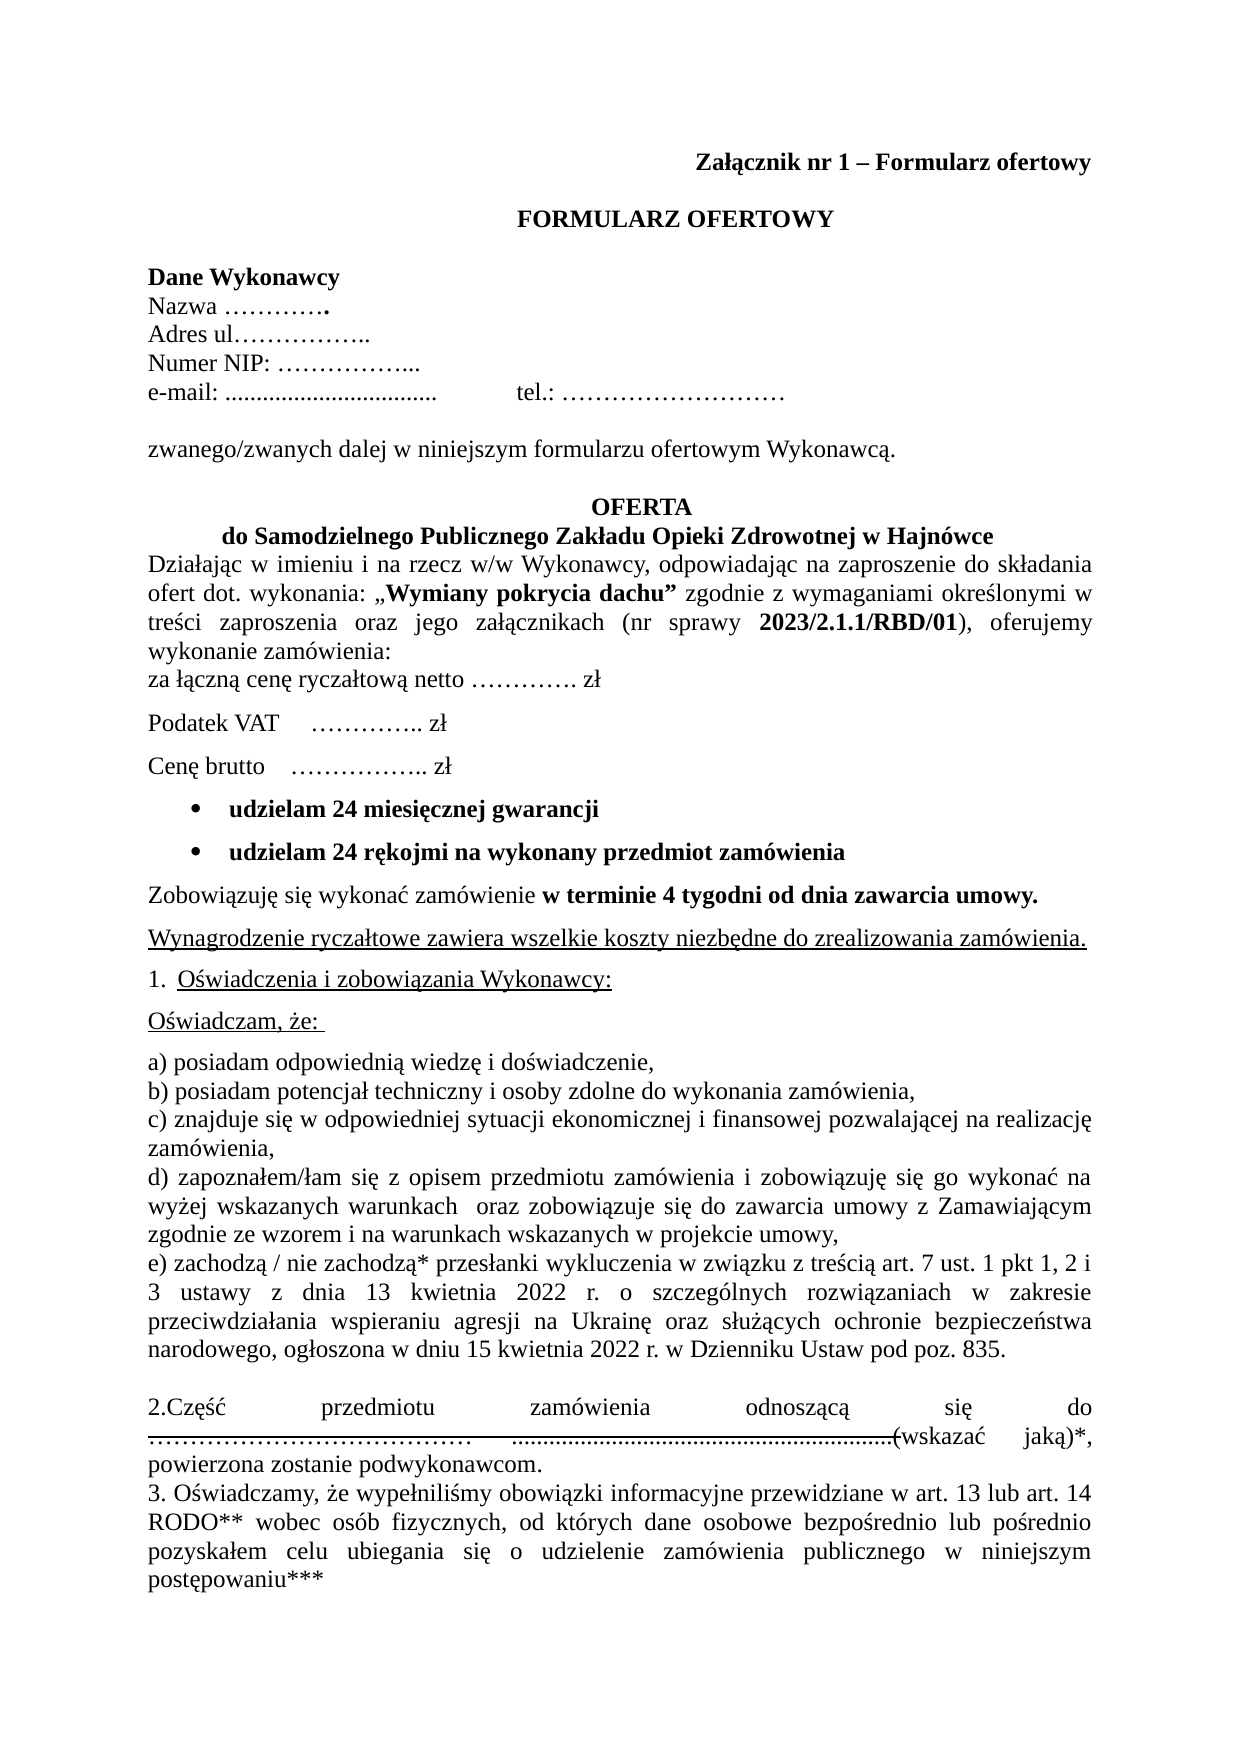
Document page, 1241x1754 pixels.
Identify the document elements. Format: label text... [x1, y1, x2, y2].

text b) posiadam potencjał techniczny i osoby zdolne do wykonania zamówienia, [148, 1076, 1093, 1104]
text Dane Wykonawcy [148, 262, 1093, 291]
list udzielam 24 miesięcznej gwarancji [191, 794, 1093, 823]
text Numer NIP: ……………... [148, 348, 1093, 377]
text d) zapoznałem/łam się z opisem przedmiotu zamówienia i zobowiązuję się go wykonać na wyżej wskazanych warunkach oraz zobowiązuje się do zawarcia umowy z Zamawiającym zgodnie ze wzorem i na warunkach wskazanych w projekcie umowy, [148, 1162, 1093, 1248]
text zwanego/zwanych dalej w niniejszym formularzu ofertowym Wykonawcą. [148, 434, 1093, 463]
text Zobowiązuję się wykonać zamówienie w terminie 4 tygodni od dnia zawarcia umowy. [148, 880, 1093, 909]
text 3. Oświadczamy, że wypełniliśmy obowiązki informacyjne przewidziane w art. 13 lub art. 14 RODO** wobec osób fizycznych, od których dane osobowe bezpośrednio lub pośrednio pozyskałem celu ubiegania się o udzielenie zamówienia publicznego w niniejszym postępowaniu*** [148, 1478, 1093, 1593]
text do Samodzielnego Publicznego Zakładu Opieki Zdrowotnej w Hajnówce [148, 521, 1093, 549]
text a) posiadam odpowiednią wiedzę i doświadczenie, [148, 1047, 1093, 1076]
text Wynagrodzenie ryczałtowe zawiera wszelkie koszty niezbędne do zrealizowania zamówienia. [148, 923, 1107, 952]
text Załącznik nr 1 – Formularz ofertowy [148, 147, 1093, 176]
text Nazwa …………. [148, 291, 1093, 319]
text OFERTA [517, 492, 1093, 521]
text za łączną cenę ryczałtową netto …………. zł [148, 664, 1093, 693]
text Podatek VAT ………….. zł [148, 708, 1093, 736]
list udzielam 24 rękojmi na wykonany przedmiot zamówienia [191, 837, 1093, 866]
text Działając w imieniu i na rzecz w/w Wykonawcy, odpowiadając na zaproszenie do składania ofert dot. wykonania: „Wymiany pokrycia dachu” zgodnie z wymaganiami określonymi w treści zaproszenia oraz jego załącznikach (nr sprawy 2023/2.1.1/RBD/01), oferujemy wykonanie zamówienia: [148, 549, 1093, 664]
text 2.Część przedmiotu zamówienia odnoszącą się do ………………………………… .............................................................(wskazać jaką)*, powierzona zostanie podwykonawcom. [148, 1392, 1093, 1478]
text Oświadczam, że: [148, 1006, 1107, 1034]
text FORMULARZ OFERTOWY [443, 204, 1093, 233]
text Cenę brutto …………….. zł [148, 751, 1093, 779]
text e) zachodzą / nie zachodzą* przesłanki wykluczenia w związku z treścią art. 7 ust. 1 pkt 1, 2 i 3 ustawy z dnia 13 kwietnia 2022 r. o szczególnych rozwiązaniach w zakresie przeciwdziałania wspieraniu agresji na Ukrainę oraz służących ochronie bezpieczeństwa narodowego, ogłoszona w dniu 15 kwietnia 2022 r. w Dzienniku Ustaw pod poz. 835. [148, 1248, 1093, 1363]
text e-mail: .................................. tel.: ……………………… [148, 377, 1093, 406]
text Adres ul…………….. [148, 319, 1093, 348]
text c) znajduje się w odpowiedniej sytuacji ekonomicznej i finansowej pozwalającej na realizację zamówienia, [148, 1104, 1093, 1162]
list Oświadczenia i zobowiązania Wykonawcy: [148, 964, 1107, 993]
